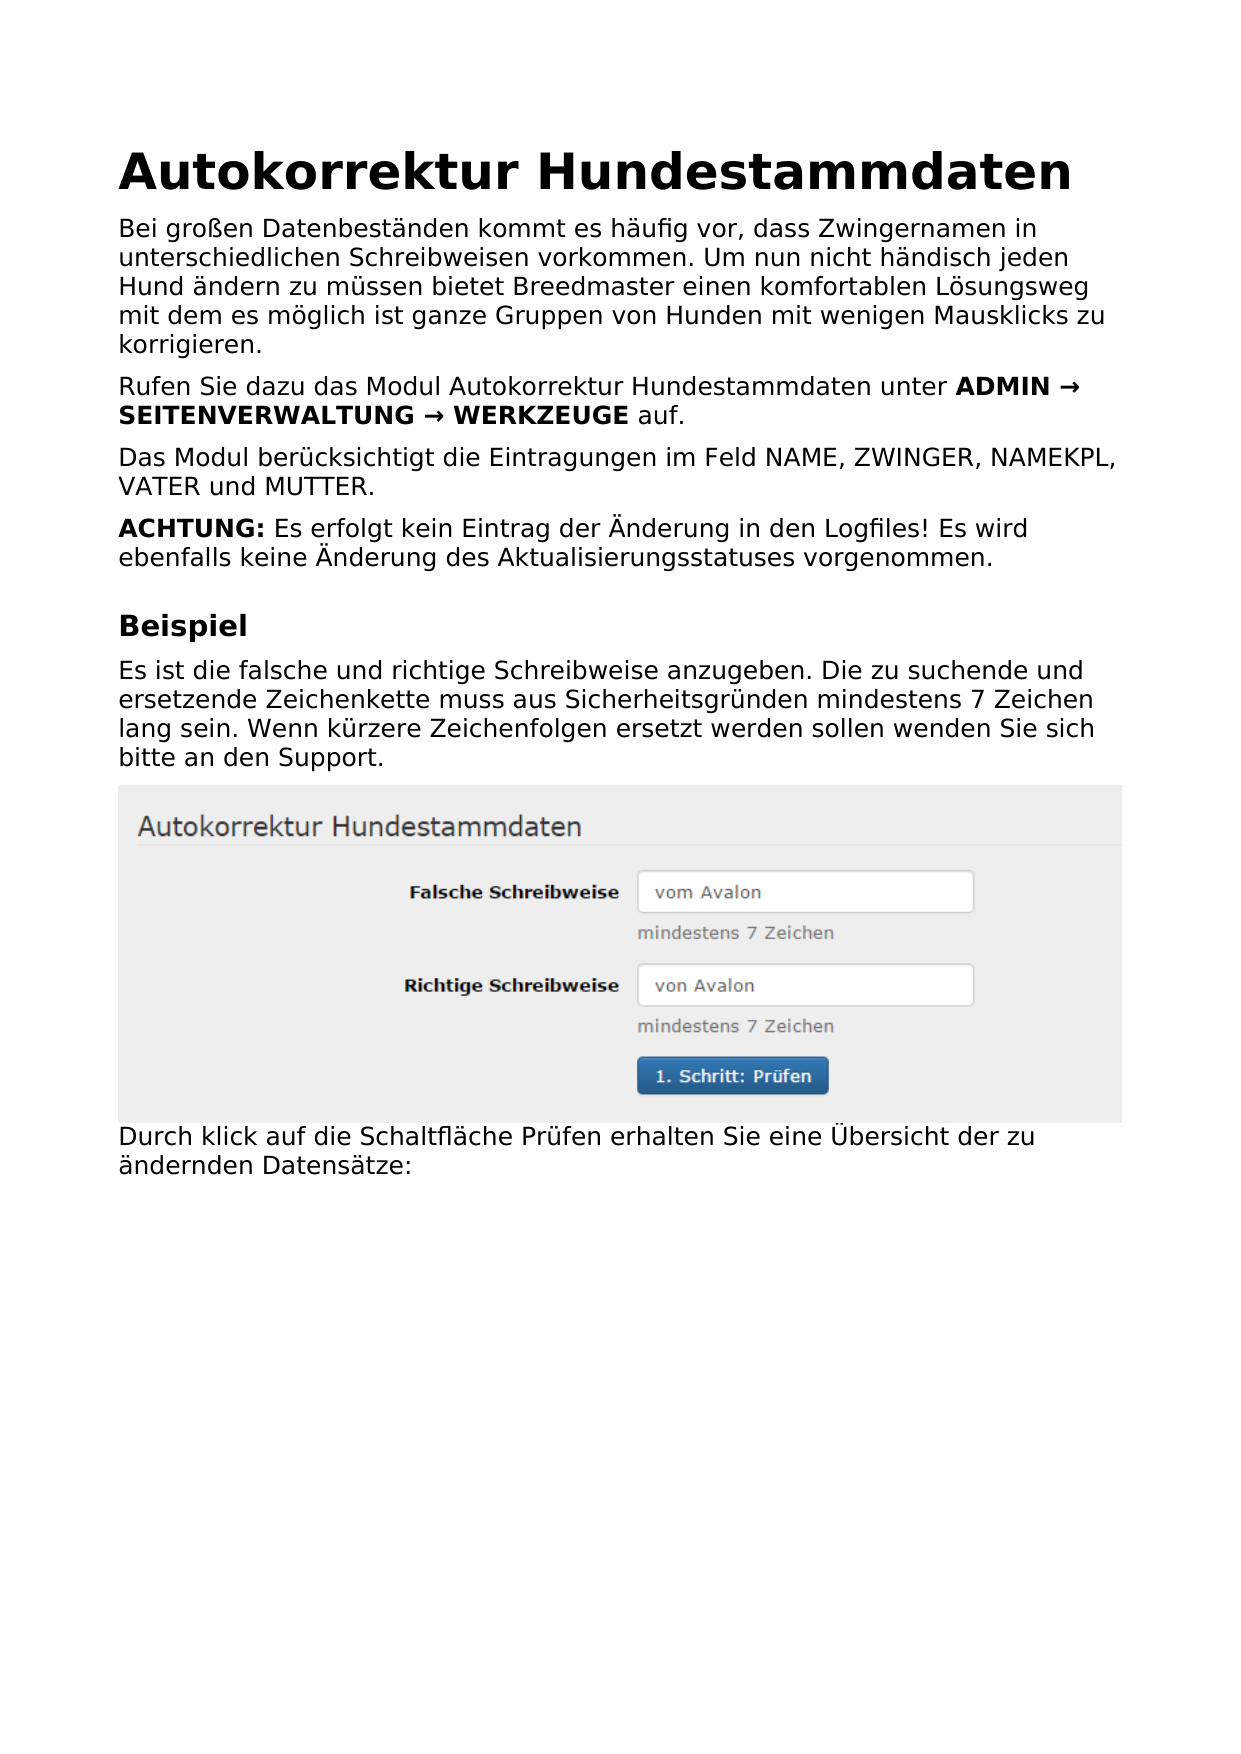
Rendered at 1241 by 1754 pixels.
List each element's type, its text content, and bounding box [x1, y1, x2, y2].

text ACHTUNG: Es erfolgt kein Eintrag der Änderung in den Logfiles! Es wird ebenfalls keine Änderung des Aktualisierungsstatuses vorgenommen. [118, 514, 1122, 572]
text Es ist die falsche und richtige Schreibweise anzugeben. Die zu suchende und ersetzende Zeichenkette muss aus Sicherheitsgründen mindestens 7 Zeichen lang sein. Wenn kürzere Zeichenfolgen ersetzt werden sollen wenden Sie sich bitte an den Support. [118, 656, 1122, 773]
picture [118, 785, 1123, 1123]
subtitle Beispiel [118, 610, 1122, 644]
text Das Modul berücksichtigt die Eintragungen im Feld NAME, ZWINGER, NAMEKPL, VATER und MUTTER. [118, 443, 1122, 501]
subtitle Autokorrektur Hundestammdaten [118, 143, 1122, 201]
text Rufen Sie dazu das Modul Autokorrektur Hundestammdaten unter ADMIN → SEITENVERWALTUNG → WERKZEUGE auf. [118, 372, 1122, 431]
text Bei großen Datenbeständen kommt es häufig vor, dass Zwingernamen in unterschiedlichen Schreibweisen vorkommen. Um nun nicht händisch jeden Hund ändern zu müssen bietet Breedmaster einen komfortablen Lösungsweg mit dem es möglich ist ganze Gruppen von Hunden mit wenigen Mausklicks zu korrigieren. [118, 214, 1122, 360]
text Durch klick auf die Schaltfläche Prüfen erhalten Sie eine Übersicht der zu ändernden Datensätze: [118, 1123, 1122, 1181]
